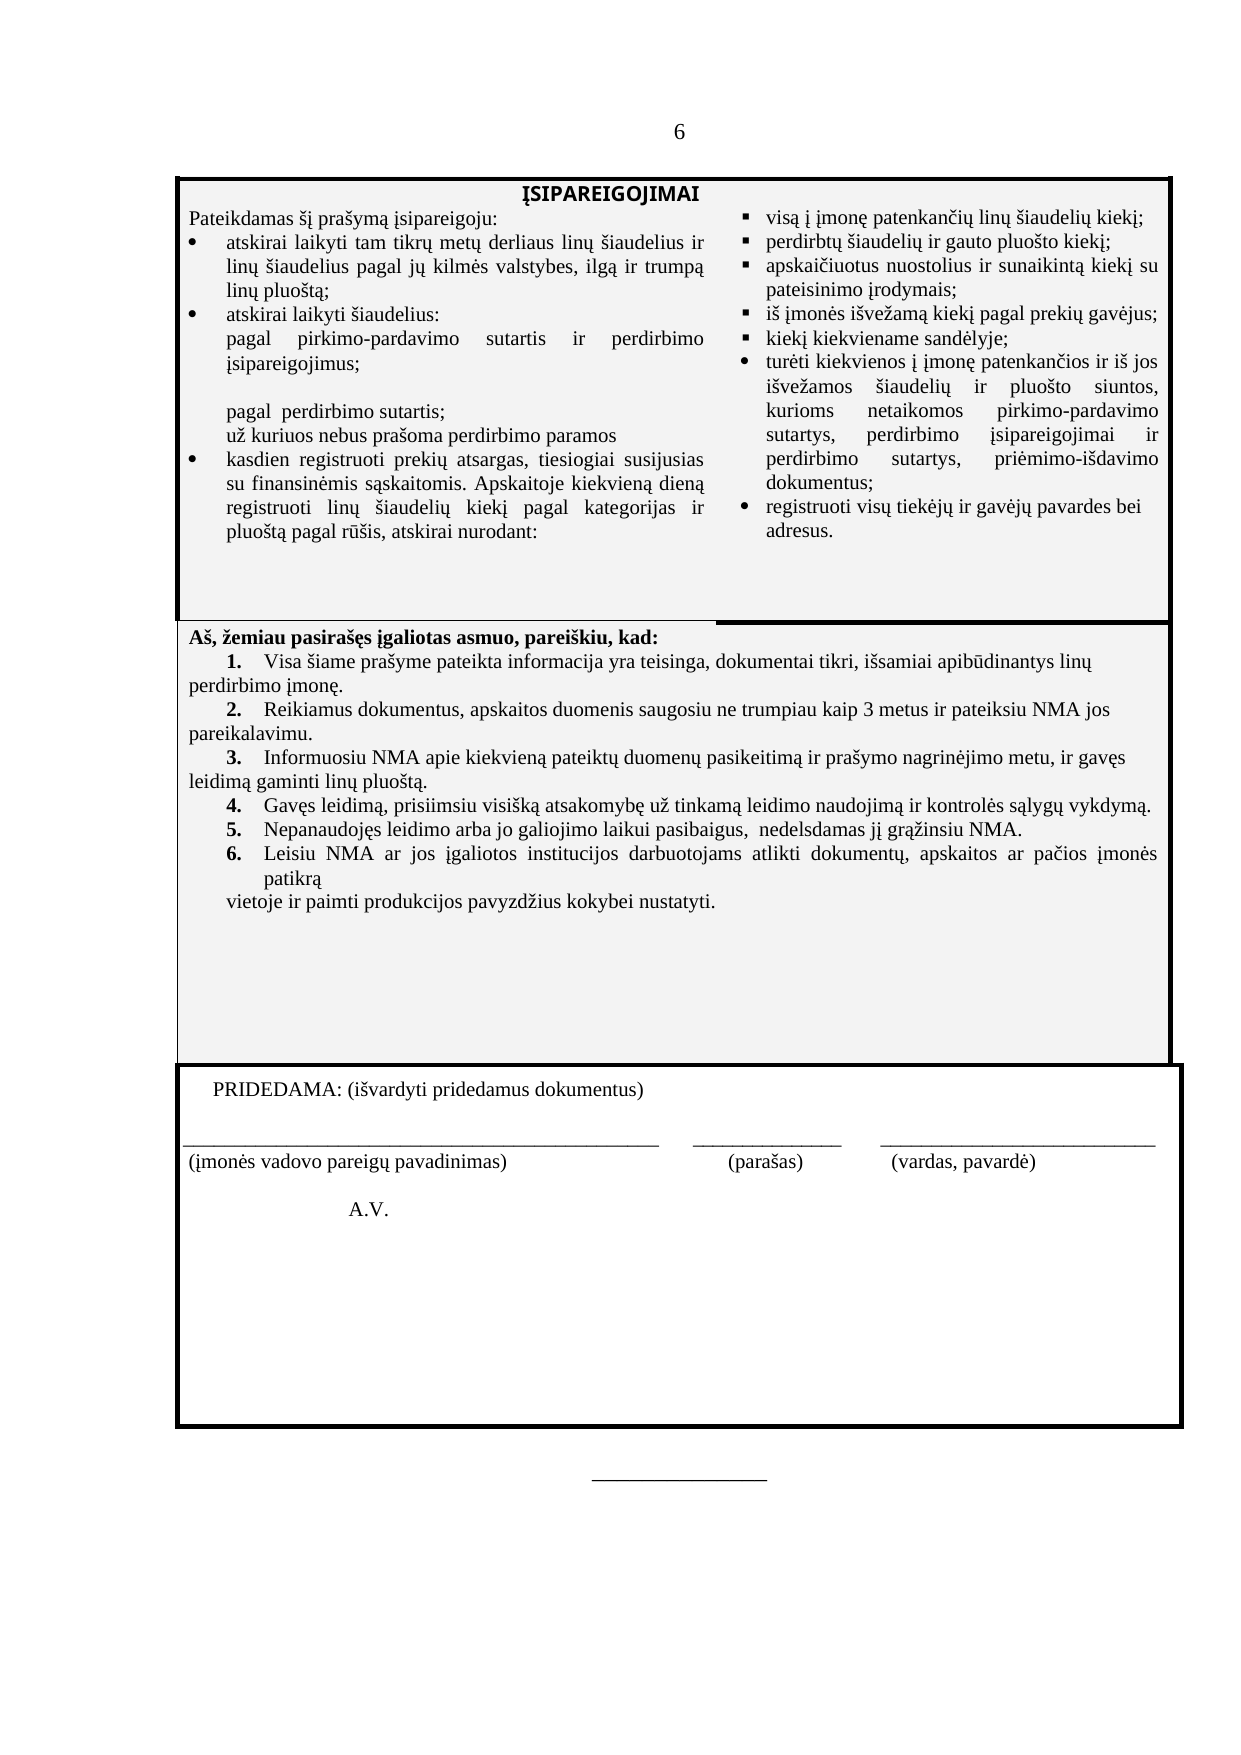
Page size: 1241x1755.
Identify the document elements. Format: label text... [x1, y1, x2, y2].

table_cell PRIDEDAMA: (išvardyti pridedamus dokumentus) (įmonės vadovo pareigų pavadinimas) (parašas) (vardas, pavardė) A.V. [180, 1067, 1179, 1424]
table_header ĮSIPAREIGOJIMAI Pateikdamas šį prašymą įsipareigoju:  atskirai laikyti tam tikrų metų derliaus linų šiaudelius ir linų šiaudelius pagal jų kilmės valstybes, ilgą ir trumpą linų pluoštą;  atskirai laikyti šiaudelius: pagal pirkimo-pardavimo sutartis ir perdirbimo įsipareigojimus; pagal perdirbimo sutartis; už kuriuos nebus prašoma perdirbimo paramos  kasdien registruoti prekių atsargas, tiesiogiai susijusias su finansinėmis sąskaitomis. Apskaitoje kiekvieną dieną registruoti linų šiaudelių kiekį pagal kategorijas ir pluoštą pagal rūšis, atskirai nurodant: [180, 181, 716, 620]
table_header [1173, 176, 1181, 620]
table_cell [1173, 620, 1181, 1063]
table_header  visą į įmonę patenkančių linų šiaudelių kiekį;  perdirbtų šiaudelių ir gauto pluošto kiekį;  apskaičiuotus nuostolius ir sunaikintą kiekį su pateisinimo įrodymais;  iš įmonės išvežamą kiekį pagal prekių gavėjus;  kiekį kiekviename sandėlyje;  turėti kiekvienos į įmonę patenkančios ir iš jos išvežamos šiaudelių ir pluošto siuntos, kurioms netaikomos pirkimo-pardavimo sutartys, perdirbimo įsipareigojimai ir perdirbimo sutartys, priėmimo-išdavimo dokumentus;  registruoti visų tiekėjų ir gavėjų pavardes bei adresus. [716, 181, 1168, 620]
table_cell Aš, žemiau pasirašęs įgaliotas asmuo, pareiškiu, kad: 1. Visa šiame prašyme pateikta informacija yra teisinga, dokumentai tikri, išsamiai apibūdinantys linų perdirbimo įmonę. 2. Reikiamus dokumentus, apskaitos duomenis saugosiu ne trumpiau kaip 3 metus ir pateiksiu NMA jos pareikalavimu. 3. Informuosiu NMA apie kiekvieną pateiktų duomenų pasikeitimą ir prašymo nagrinėjimo metu, ir gavęs leidimą gaminti linų pluoštą. 4. Gavęs leidimą, prisiimsiu visišką atsakomybę už tinkamą leidimo naudojimą ir kontrolės sąlygų vykdymą. 5. Nepanaudojęs leidimo arba jo galiojimo laikui pasibaigus, nedelsdamas jį grąžinsiu NMA. 6. Leisiu NMA ar jos įgaliotos institucijos darbuotojams atlikti dokumentų, apskaitos ar pačios įmonės patikrą vietoje ir paimti produkcijos pavyzdžius kokybei nustatyti. [178, 621, 1168, 1063]
text ______________ [177, 1455, 1181, 1484]
